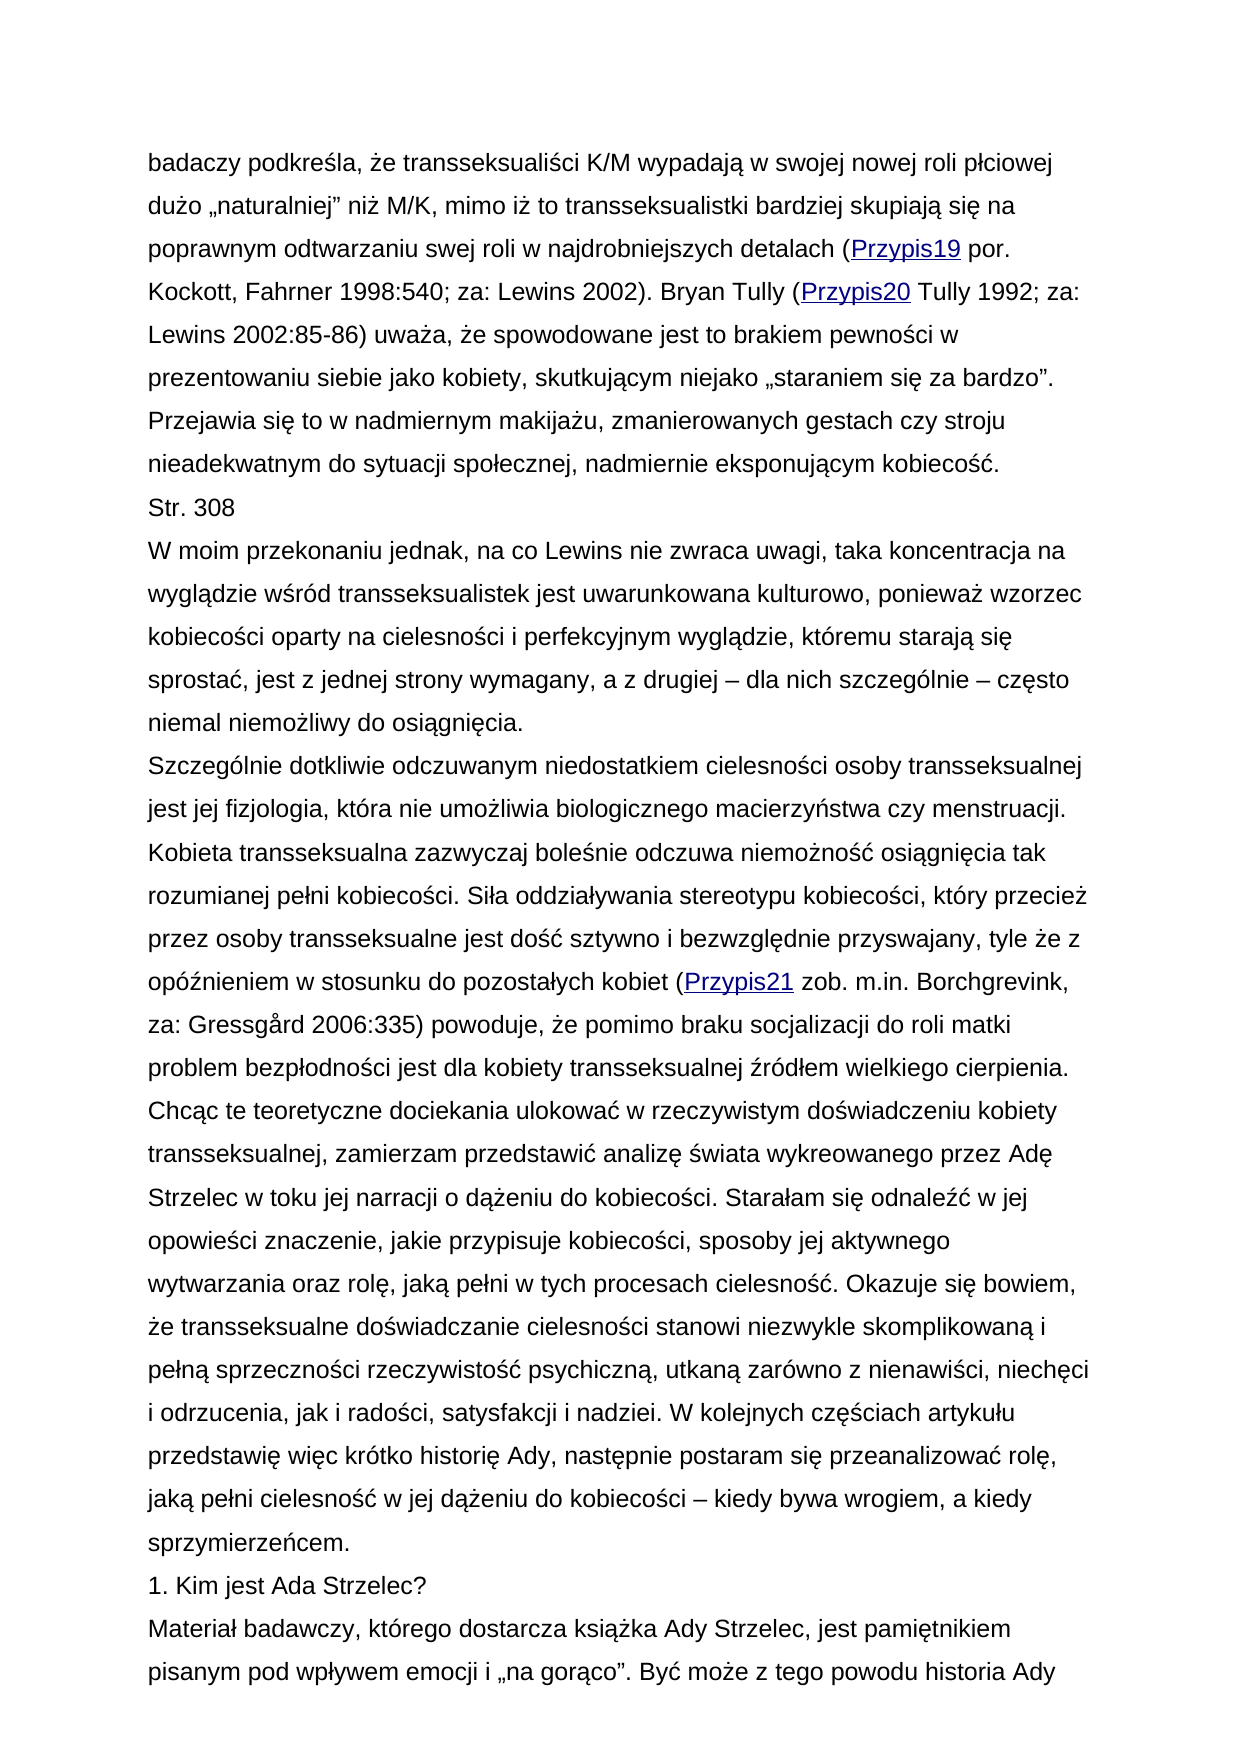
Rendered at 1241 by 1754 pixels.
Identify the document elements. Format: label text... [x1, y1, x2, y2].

text badaczy podkreśla, że transseksualiści K/M wypadają w swojej nowej roli płciowej dużo „naturalniej” niż M/K, mimo iż to transseksualistki bardziej skupiają się na poprawnym odtwarzaniu swej roli w najdrobniejszych detalach (Przypis19 por. Kockott, Fahrner 1998:540; za: Lewins 2002). Bryan Tully (Przypis20 Tully 1992; za: Lewins 2002:85-86) uważa, że spowodowane jest to brakiem pewności w prezentowaniu siebie jako kobiety, skutkującym niejako „staraniem się za bardzo”. Przejawia się to w nadmiernym makijażu, zmanierowanych gestach czy stroju nieadekwatnym do sytuacji społecznej, nadmiernie eksponującym kobiecość. [148, 148, 1093, 478]
subtitle 1. Kim jest Ada Strzelec? [148, 1571, 1093, 1599]
text Szczególnie dotkliwie odczuwanym niedostatkiem cielesności osoby transseksualnej jest jej fizjologia, która nie umożliwia biologicznego macierzyństwa czy menstruacji. Kobieta transseksualna zazwyczaj boleśnie odczuwa niemożność osiągnięcia tak rozumianej pełni kobiecości. Siła oddziaływania stereotypu kobiecości, który przecież przez osoby transseksualne jest dość sztywno i bezwzględnie przyswajany, tyle że z opóźnieniem w stosunku do pozostałych kobiet (Przypis21 zob. m.in. Borchgrevink, za: Gressgård 2006:335) powoduje, że pomimo braku socjalizacji do roli matki problem bezpłodności jest dla kobiety transseksualnej źródłem wielkiego cierpienia. [148, 751, 1093, 1082]
text W moim przekonaniu jednak, na co Lewins nie zwraca uwagi, taka koncentracja na wyglądzie wśród transseksualistek jest uwarunkowana kulturowo, ponieważ wzorzec kobiecości oparty na cielesności i perfekcyjnym wyglądzie, któremu starają się sprostać, jest z jednej strony wymagany, a z drugiej – dla nich szczególnie – często niemal niemożliwy do osiągnięcia. [148, 536, 1093, 737]
text Str. 308 [148, 493, 1093, 521]
text Chcąc te teoretyczne dociekania ulokować w rzeczywistym doświadczeniu kobiety transseksualnej, zamierzam przedstawić analizę świata wykreowanego przez Adę Strzelec w toku jej narracji o dążeniu do kobiecości. Starałam się odnaleźć w jej opowieści znaczenie, jakie przypisuje kobiecości, sposoby jej aktywnego wytwarzania oraz rolę, jaką pełni w tych procesach cielesność. Okazuje się bowiem, że transseksualne doświadczanie cielesności stanowi niezwykle skomplikowaną i pełną sprzeczności rzeczywistość psychiczną, utkaną zarówno z nienawiści, niechęci i odrzucenia, jak i radości, satysfakcji i nadziei. W kolejnych częściach artykułu przedstawię więc krótko historię Ady, następnie postaram się przeanalizować rolę, jaką pełni cielesność w jej dążeniu do kobiecości – kiedy bywa wrogiem, a kiedy sprzymierzeńcem. [148, 1096, 1093, 1556]
text Materiał badawczy, którego dostarcza książka Ady Strzelec, jest pamiętnikiem pisanym pod wpływem emocji i „na gorąco”. Być może z tego powodu historia Ady [148, 1614, 1093, 1686]
